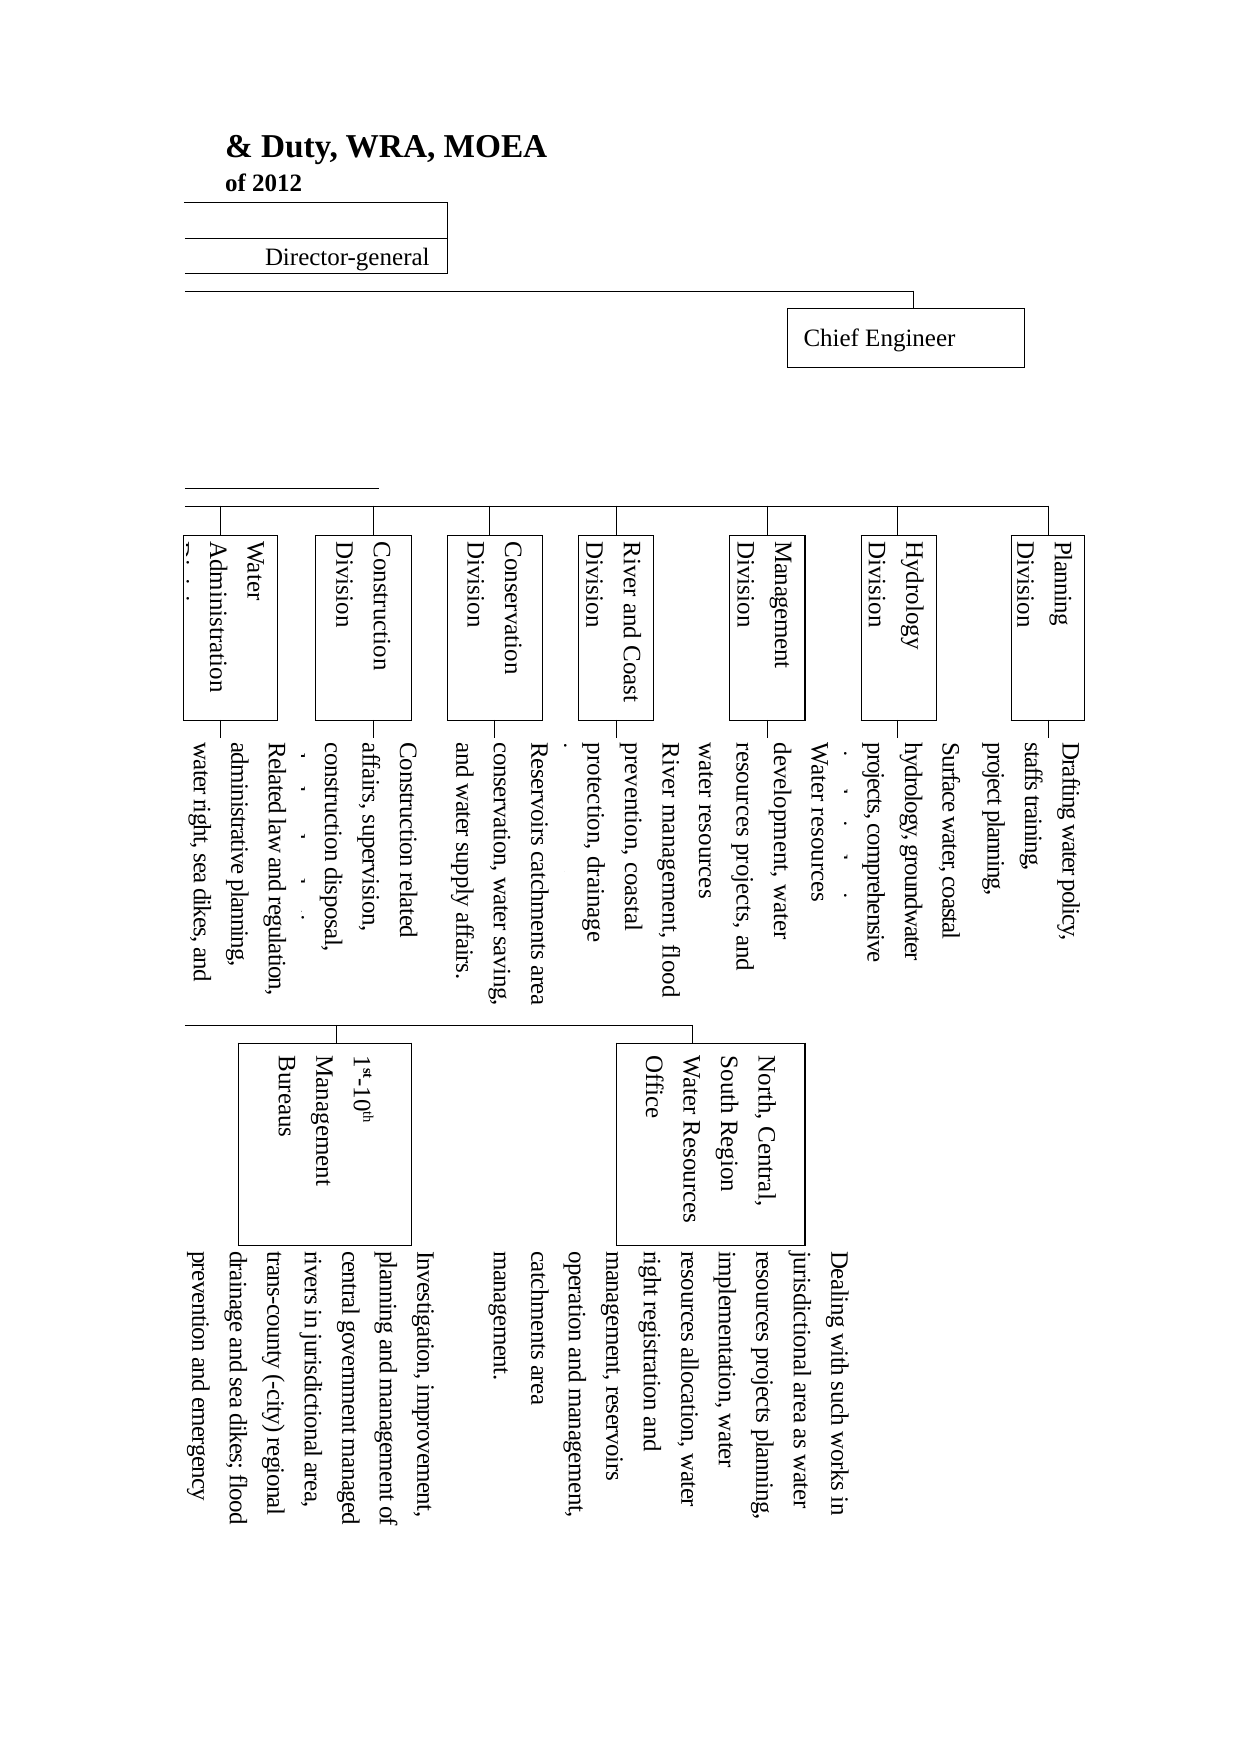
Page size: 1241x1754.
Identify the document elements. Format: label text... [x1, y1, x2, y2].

table_cell [184, 292, 278, 308]
table_cell Director-general [184, 239, 447, 273]
table_cell [573, 464, 913, 488]
table_cell [337, 1026, 692, 1042]
table_cell [543, 535, 578, 720]
table_cell [1049, 720, 1094, 737]
table_cell [278, 488, 913, 506]
table_cell [861, 1245, 936, 1536]
table_cell [184, 308, 278, 367]
table_cell [388, 292, 913, 308]
table_cell Drafting water policy, staffs training, project planning, [973, 738, 1094, 1006]
table_cell [1049, 506, 1094, 535]
table_cell [184, 721, 220, 737]
table_cell [1025, 308, 1094, 367]
table_cell [936, 1245, 1094, 1536]
table_cell Construction related affairs, supervision, construction disposal, check and evaluation. [299, 738, 430, 1006]
table_cell Planning Division [1012, 536, 1084, 720]
table_cell [693, 1025, 1029, 1042]
table_header [448, 202, 1094, 237]
table_cell [374, 720, 430, 737]
table_cell Construction Division [316, 536, 411, 720]
table_cell [278, 367, 913, 441]
table_cell [913, 488, 1094, 506]
table_cell [430, 720, 494, 737]
table_cell [278, 292, 388, 308]
table_cell [448, 238, 1094, 273]
table_cell [806, 1043, 1094, 1245]
table_cell River and Coast Division [579, 536, 653, 720]
table_cell [768, 507, 897, 535]
table_cell [184, 1026, 336, 1042]
table_cell [617, 721, 651, 737]
table_cell [913, 464, 1094, 488]
table_cell [184, 489, 278, 506]
table_cell North, Central, South Region Water Resources Office [617, 1044, 804, 1245]
table_cell Investigation, improvement, planning and management of central government managed rivers in jurisdictional area, trans-county (-city) regional drainage and sea dikes; flood prevention and emergency works. [184, 1245, 447, 1536]
table_cell [379, 441, 573, 488]
table_cell [913, 367, 1094, 441]
table_cell [184, 1043, 238, 1245]
table_header [278, 203, 447, 237]
table_cell [278, 535, 315, 720]
table_cell [768, 720, 842, 737]
table_cell [898, 507, 1048, 535]
table_cell [412, 1043, 616, 1245]
table_cell Water resources development, water resources projects, and water resources allocation. [693, 738, 842, 1006]
table_cell [1085, 535, 1094, 720]
table_cell [278, 308, 787, 367]
table_cell [654, 535, 729, 720]
table_cell [221, 721, 278, 737]
table_cell [898, 720, 1007, 737]
table_cell [806, 535, 861, 720]
table_cell [495, 720, 546, 737]
table_cell [573, 441, 913, 464]
table_cell [546, 720, 616, 737]
table_cell [184, 507, 220, 535]
table_cell [278, 273, 913, 291]
table_cell [651, 720, 767, 737]
table_cell [184, 1006, 336, 1025]
table_cell [184, 274, 278, 291]
table_cell Related law and regulation, administrative planning, water right, sea dikes, and drainage management. [184, 738, 299, 1006]
text of 2012 [225, 164, 1053, 202]
table_cell Water Administration Division [184, 536, 277, 720]
table_cell River management, flood prevention, coastal protection, drainage improvement. [561, 738, 692, 1006]
table_cell [490, 507, 616, 535]
table_cell [374, 507, 489, 535]
table_header [184, 203, 278, 237]
table_cell [842, 720, 850, 737]
table_cell Management Division [730, 536, 804, 720]
table_cell [1030, 1025, 1094, 1042]
table_cell Chief Engineer [788, 309, 1024, 367]
table_cell [221, 507, 373, 535]
table_cell [336, 1006, 1094, 1025]
text & Duty, WRA, MOEA [225, 127, 1053, 164]
table_cell [278, 720, 373, 737]
table_cell [937, 535, 1011, 720]
table_cell [850, 720, 897, 737]
table_cell Conservation Division [448, 536, 542, 720]
table_cell [278, 441, 379, 488]
table_cell Dealing with such works in jurisdictional area as water resources projects planning, implementation, water resources allocation, water right registration and management, reservoirs operation and management, catchments area management. [447, 1245, 861, 1536]
table_cell [914, 291, 1094, 308]
table_cell [617, 507, 767, 535]
table_cell 1st-10th Management Bureaus [239, 1044, 411, 1245]
table_cell [913, 273, 1094, 291]
table_cell [184, 367, 278, 441]
table_cell Surface water, coastal hydrology, groundwater projects, comprehensive river basin planning. [842, 738, 973, 1006]
table_cell [184, 441, 278, 488]
table_cell [913, 441, 1094, 464]
table_cell Reservoirs catchments area conservation, water saving, and water supply affairs. [430, 738, 561, 1006]
table_cell [412, 535, 447, 720]
table_cell Hydrology Division [862, 536, 936, 720]
table_cell [1007, 720, 1048, 737]
